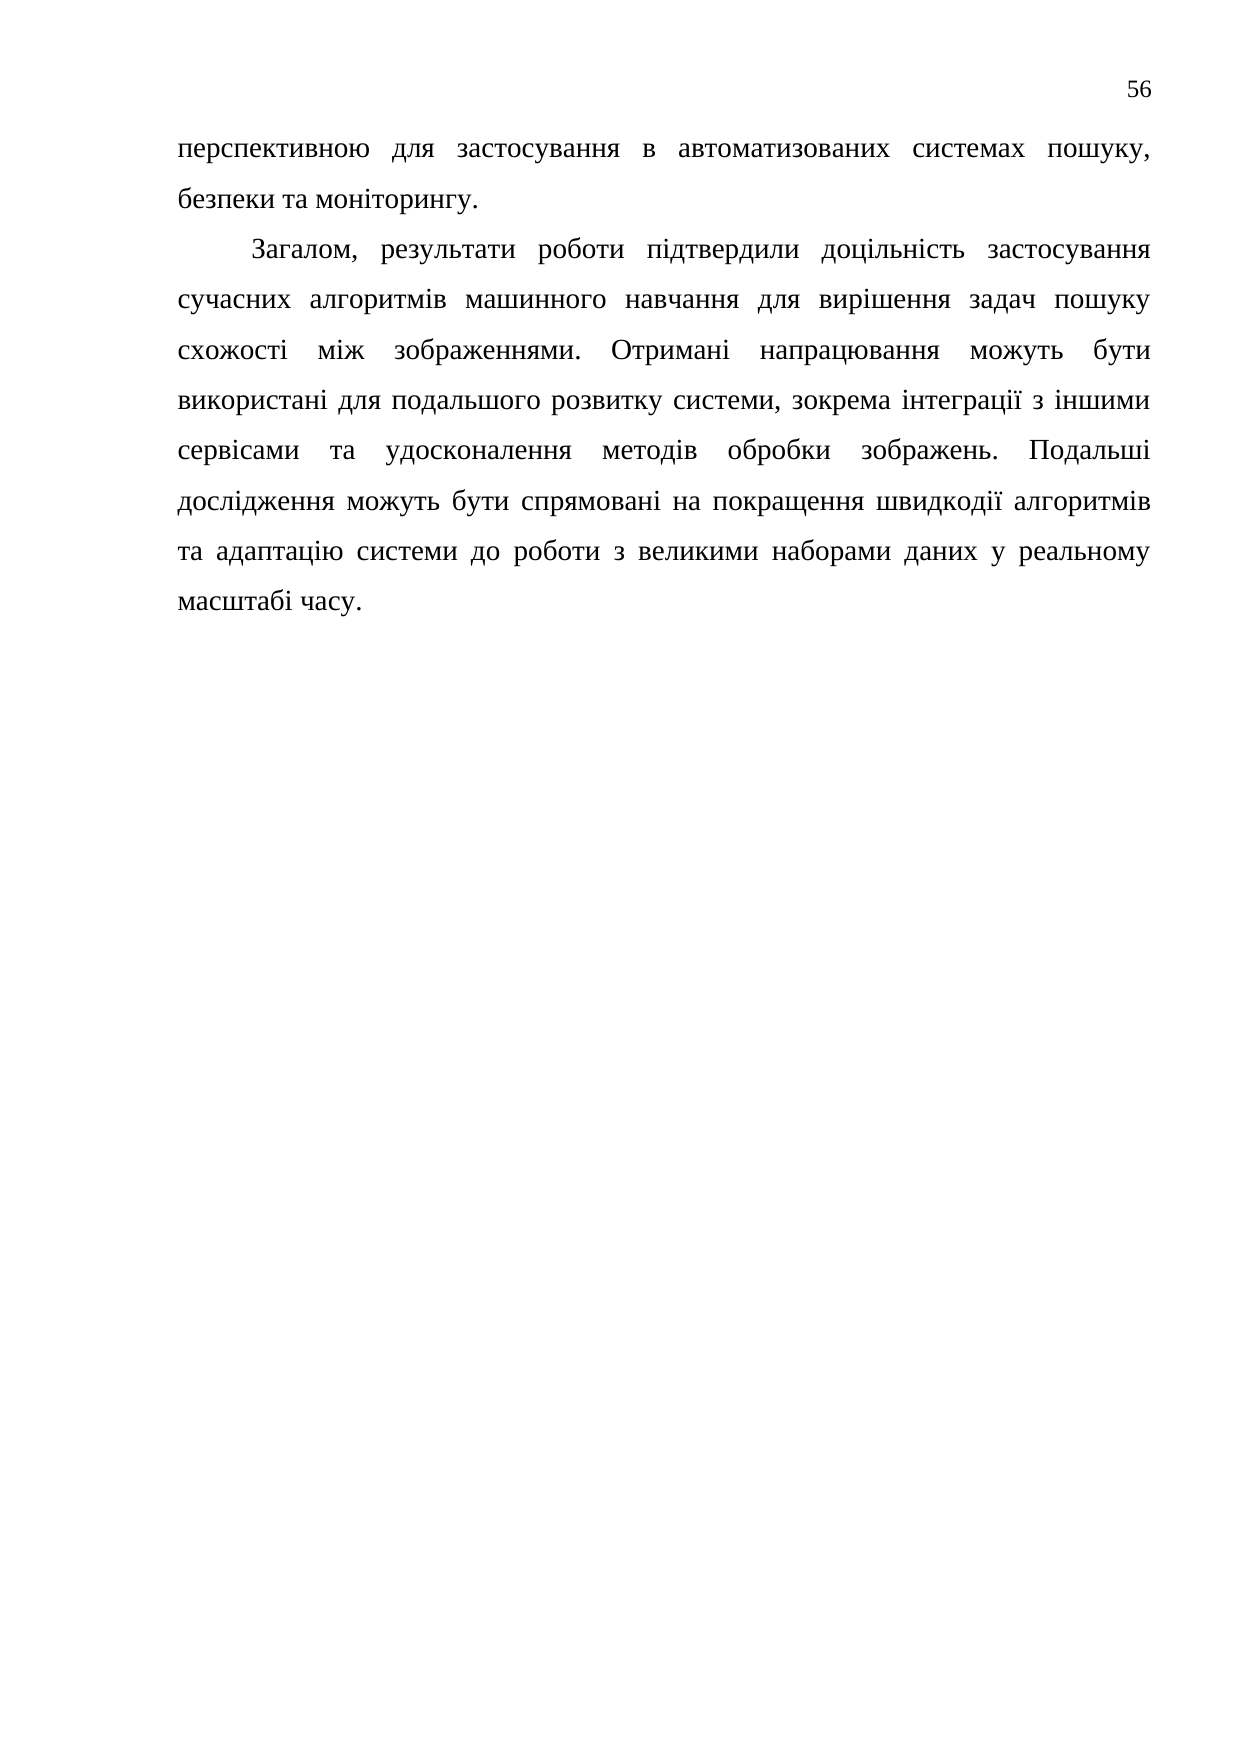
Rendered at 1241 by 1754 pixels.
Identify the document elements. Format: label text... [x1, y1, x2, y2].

text Загалом, результати роботи підтвердили доцільність застосування сучасних алгоритмів машинного навчання для вирішення задач пошуку схожості між зображеннями. Отримані напрацювання можуть бути використані для подальшого розвитку системи, зокрема інтеграції з іншими сервісами та удосконалення методів обробки зображень. Подальші дослідження можуть бути спрямовані на покращення швидкодії алгоритмів та адаптацію системи до роботи з великими наборами даних у реальному масштабі часу. [177, 231, 1152, 617]
text перспективною для застосування в автоматизованих системах пошуку, безпеки та моніторингу. [177, 131, 1152, 214]
